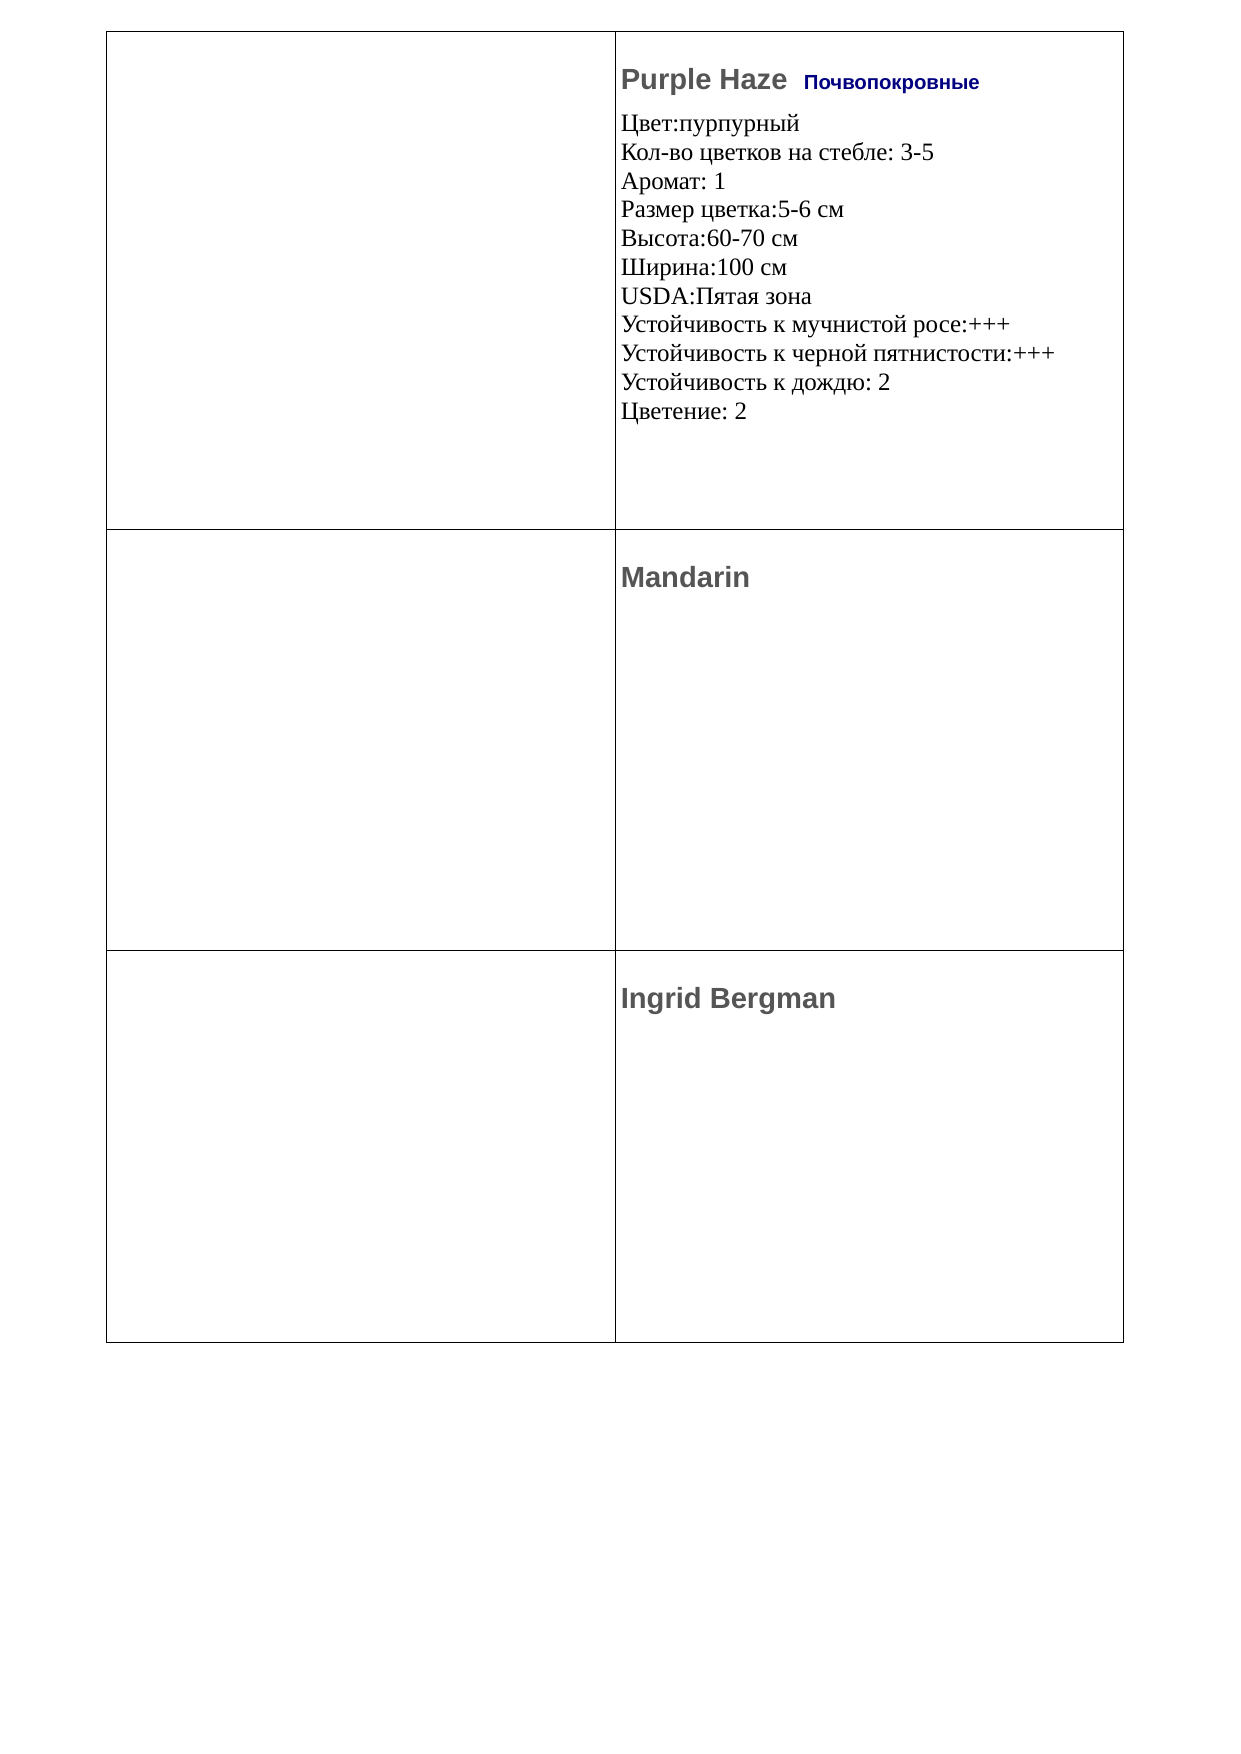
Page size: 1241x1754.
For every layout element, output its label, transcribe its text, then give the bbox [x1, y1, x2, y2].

table_cell Ingrid Bergman [616, 951, 1123, 1342]
table_header Purple Haze Почвопокровные Цвет:пурпурный Кол-во цветков на стебле: 3-5 Аромат: 1 Размер цветка:5-6 см Высота:60-70 см Ширина:100 см USDA:Пятая зона Устойчивость к мучнистой росе:+++ Устойчивость к черной пятнистости:+++ Устойчивость к дождю: 2 Цветение: 2 [616, 32, 1123, 529]
table_cell [107, 530, 615, 950]
table_cell Mandarin [616, 530, 1123, 950]
table_header [107, 32, 615, 529]
table_cell [107, 951, 615, 1342]
